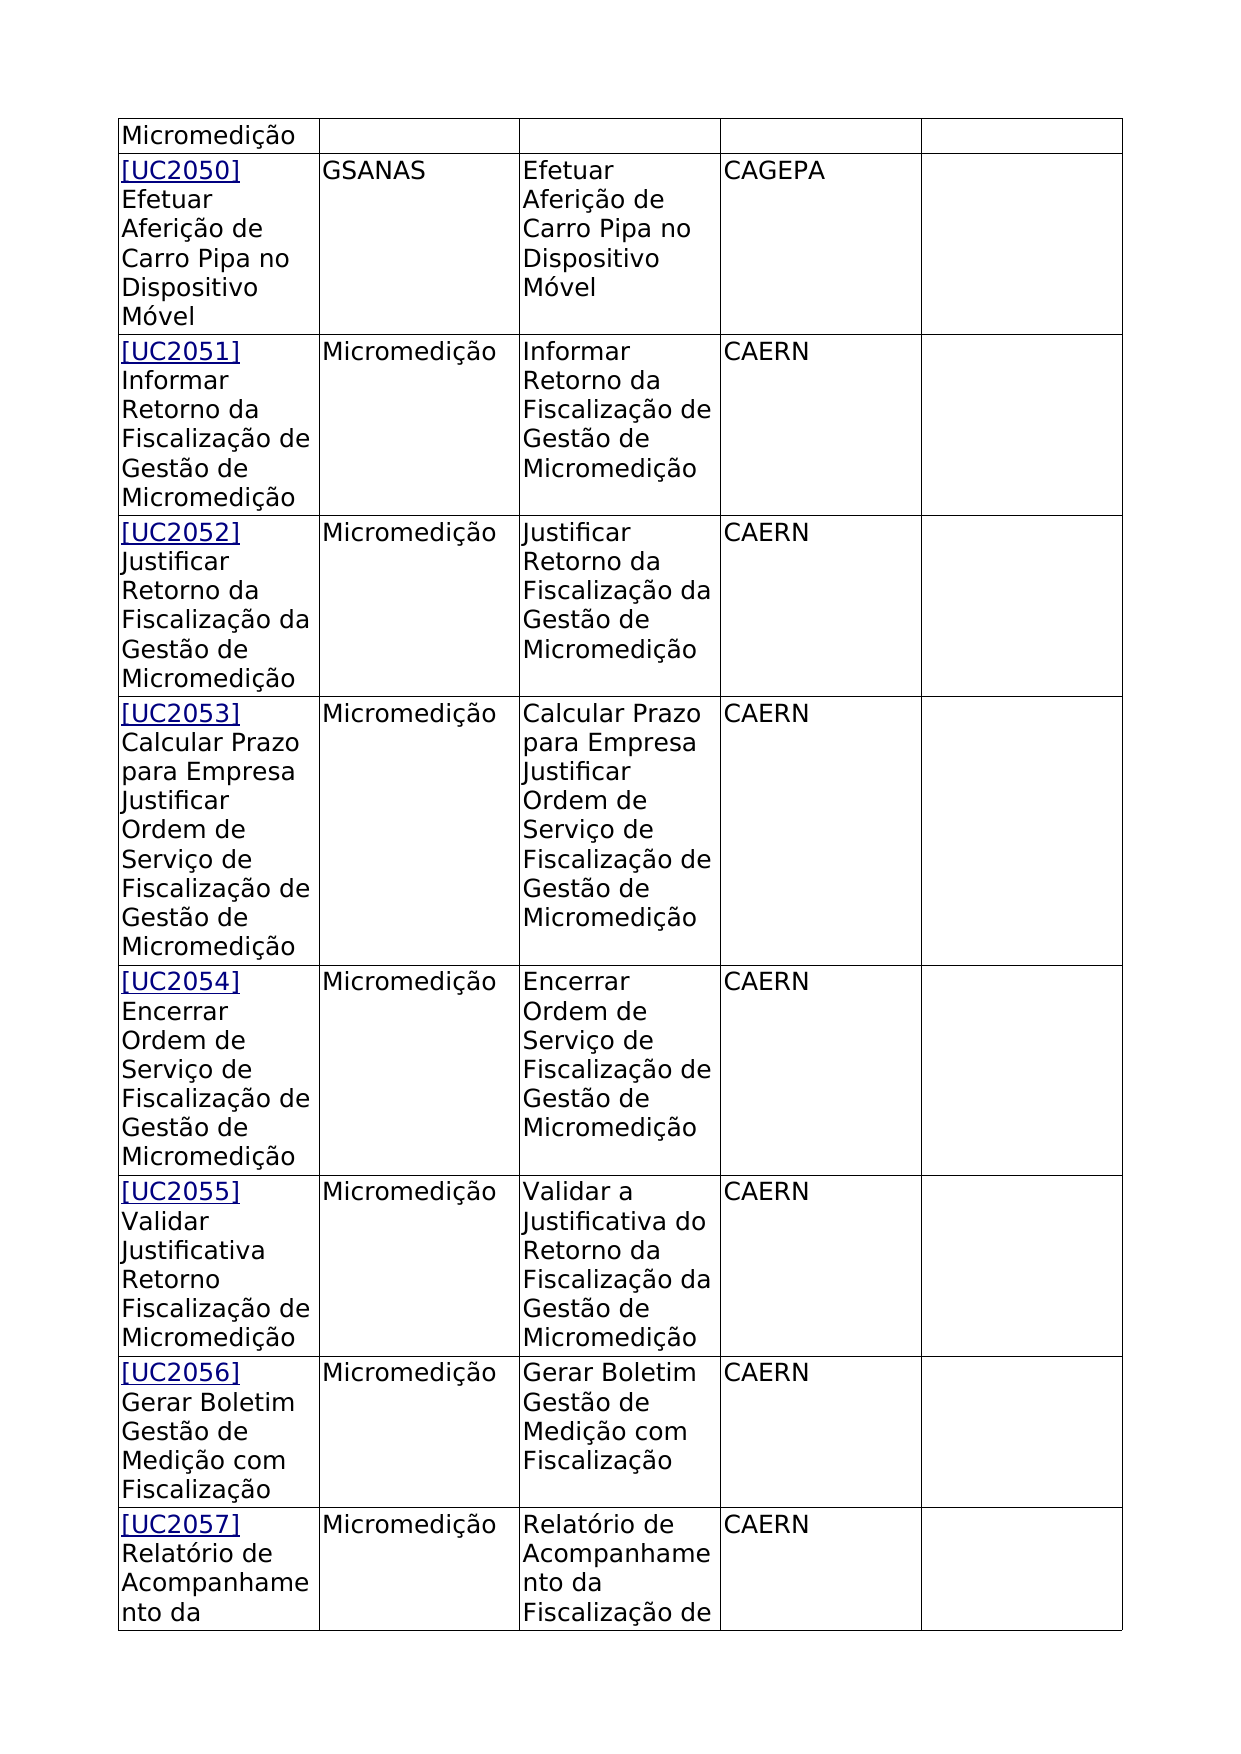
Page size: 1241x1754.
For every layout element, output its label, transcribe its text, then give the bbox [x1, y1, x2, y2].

table_cell [UC2052] Justificar Retorno da Fiscalização da Gestão de Micromedição [119, 516, 319, 696]
table_cell [520, 119, 720, 153]
table_cell Micromedição [320, 966, 519, 1174]
table_cell CAERN [721, 1357, 921, 1507]
table_cell Micromedição [320, 335, 519, 515]
table_cell Micromedição [320, 516, 519, 696]
table_cell [922, 516, 1122, 696]
table_cell CAERN [721, 1508, 921, 1630]
table_cell [922, 119, 1122, 153]
table_cell [UC2055] Validar Justificativa Retorno Fiscalização de Micromedição [119, 1176, 319, 1356]
table_cell Micromedição [320, 697, 519, 964]
table_cell Micromedição [320, 1357, 519, 1507]
table_cell Micromedição [320, 1508, 519, 1630]
table_cell Justificar Retorno da Fiscalização da Gestão de Micromedição [520, 516, 720, 696]
table_cell [922, 697, 1122, 964]
table_cell [721, 119, 921, 153]
table_cell [UC2056] Gerar Boletim Gestão de Medição com Fiscalização [119, 1357, 319, 1507]
table_cell GSANAS [320, 154, 519, 334]
table_cell Relatório de Acompanhamento da Fiscalização de [520, 1508, 720, 1630]
table_cell Informar Retorno da Fiscalização de Gestão de Micromedição [520, 335, 720, 515]
table_cell CAERN [721, 697, 921, 964]
table_cell [UC2053] Calcular Prazo para Empresa Justificar Ordem de Serviço de Fiscalização de Gestão de Micromedição [119, 697, 319, 964]
table_cell [UC2050] Efetuar Aferição de Carro Pipa no Dispositivo Móvel [119, 154, 319, 334]
table_cell [922, 335, 1122, 515]
table_cell Validar a Justificativa do Retorno da Fiscalização da Gestão de Micromedição [520, 1176, 720, 1356]
table_cell CAGEPA [721, 154, 921, 334]
table_cell [320, 119, 519, 153]
table_cell Micromedição [119, 119, 319, 153]
table_cell Calcular Prazo para Empresa Justificar Ordem de Serviço de Fiscalização de Gestão de Micromedição [520, 697, 720, 964]
table_cell [922, 154, 1122, 334]
table_cell Micromedição [320, 1176, 519, 1356]
table_cell [UC2051] Informar Retorno da Fiscalização de Gestão de Micromedição [119, 335, 319, 515]
table_cell [922, 1176, 1122, 1356]
table_cell CAERN [721, 966, 921, 1174]
table_cell Gerar Boletim Gestão de Medição com Fiscalização [520, 1357, 720, 1507]
table_cell [UC2057] Relatório de Acompanhamento da [119, 1508, 319, 1630]
table_cell Encerrar Ordem de Serviço de Fiscalização de Gestão de Micromedição [520, 966, 720, 1174]
table_cell [922, 966, 1122, 1174]
table_cell [UC2054] Encerrar Ordem de Serviço de Fiscalização de Gestão de Micromedição [119, 966, 319, 1174]
table_cell [922, 1357, 1122, 1507]
table_cell CAERN [721, 1176, 921, 1356]
table_cell Efetuar Aferição de Carro Pipa no Dispositivo Móvel [520, 154, 720, 334]
table_cell CAERN [721, 335, 921, 515]
table_cell [922, 1508, 1122, 1630]
table_cell CAERN [721, 516, 921, 696]
